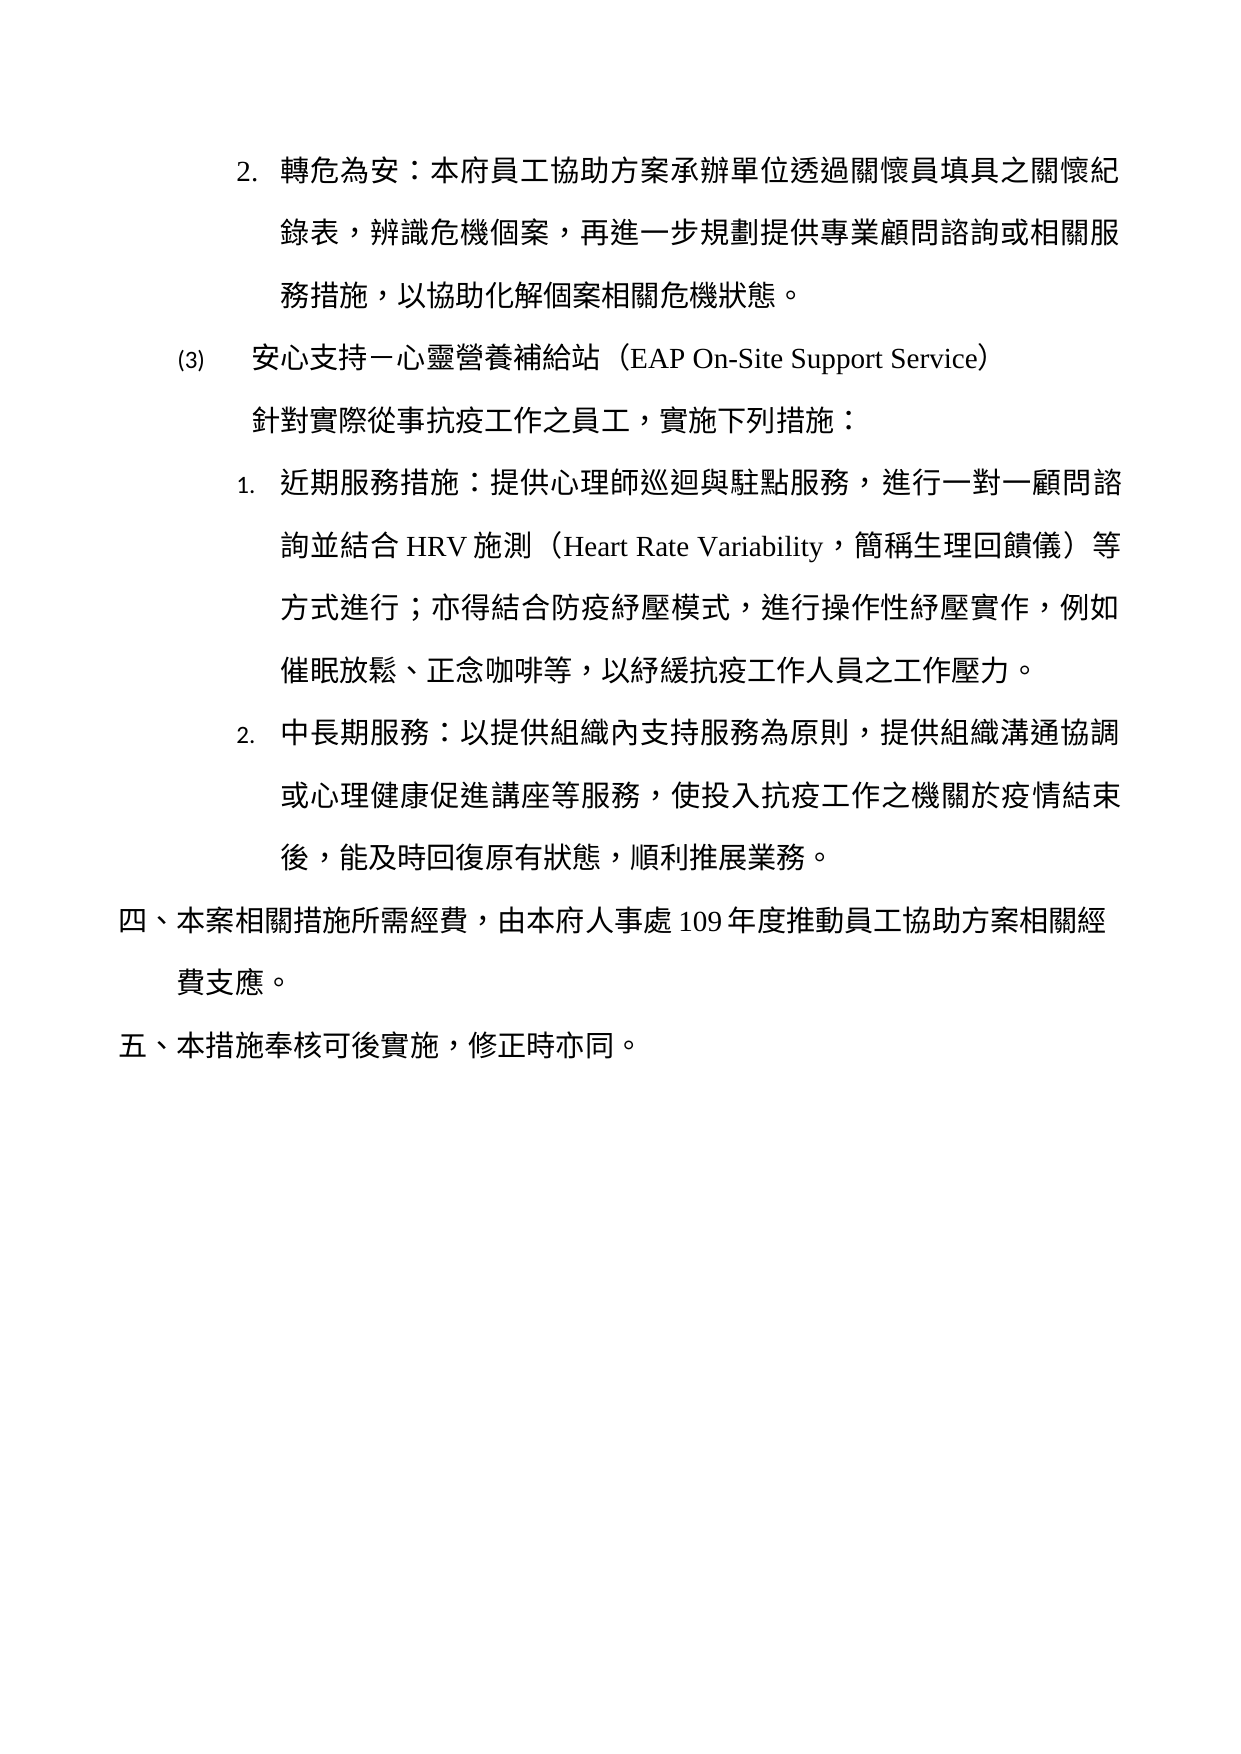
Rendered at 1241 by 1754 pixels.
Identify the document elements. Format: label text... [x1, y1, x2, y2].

list 近期服務措施：提供心理師巡迴與駐點服務，進行一對一顧問諮詢並結合HRV施測（Heart Rate Variability，簡稱生理回饋儀）等方式進行；亦得結合防疫紓壓模式，進行操作性紓壓實作，例如催眠放鬆、正念咖啡等，以紓緩抗疫工作人員之工作壓力。 [236, 439, 1122, 689]
list 轉危為安：本府員工協助方案承辦單位透過關懷員填具之關懷紀錄表，辨識危機個案，再進一步規劃提供專業顧問諮詢或相關服務措施，以協助化解個案相關危機狀態。 [236, 127, 1122, 314]
text 四、本案相關措施所需經費，由本府人事處109年度推動員工協助方案相關經費支應。 [118, 877, 1122, 1002]
text 針對實際從事抗疫工作之員工，實施下列措施： [251, 377, 1122, 439]
list 中長期服務：以提供組織內支持服務為原則，提供組織溝通協調或心理健康促進講座等服務，使投入抗疫工作之機關於疫情結束後，能及時回復原有狀態，順利推展業務。 [236, 689, 1122, 877]
text 五、本措施奉核可後實施，修正時亦同。 [118, 1002, 1122, 1064]
list 安心支持－心靈營養補給站（EAP On-Site Support Service） [177, 314, 1122, 377]
